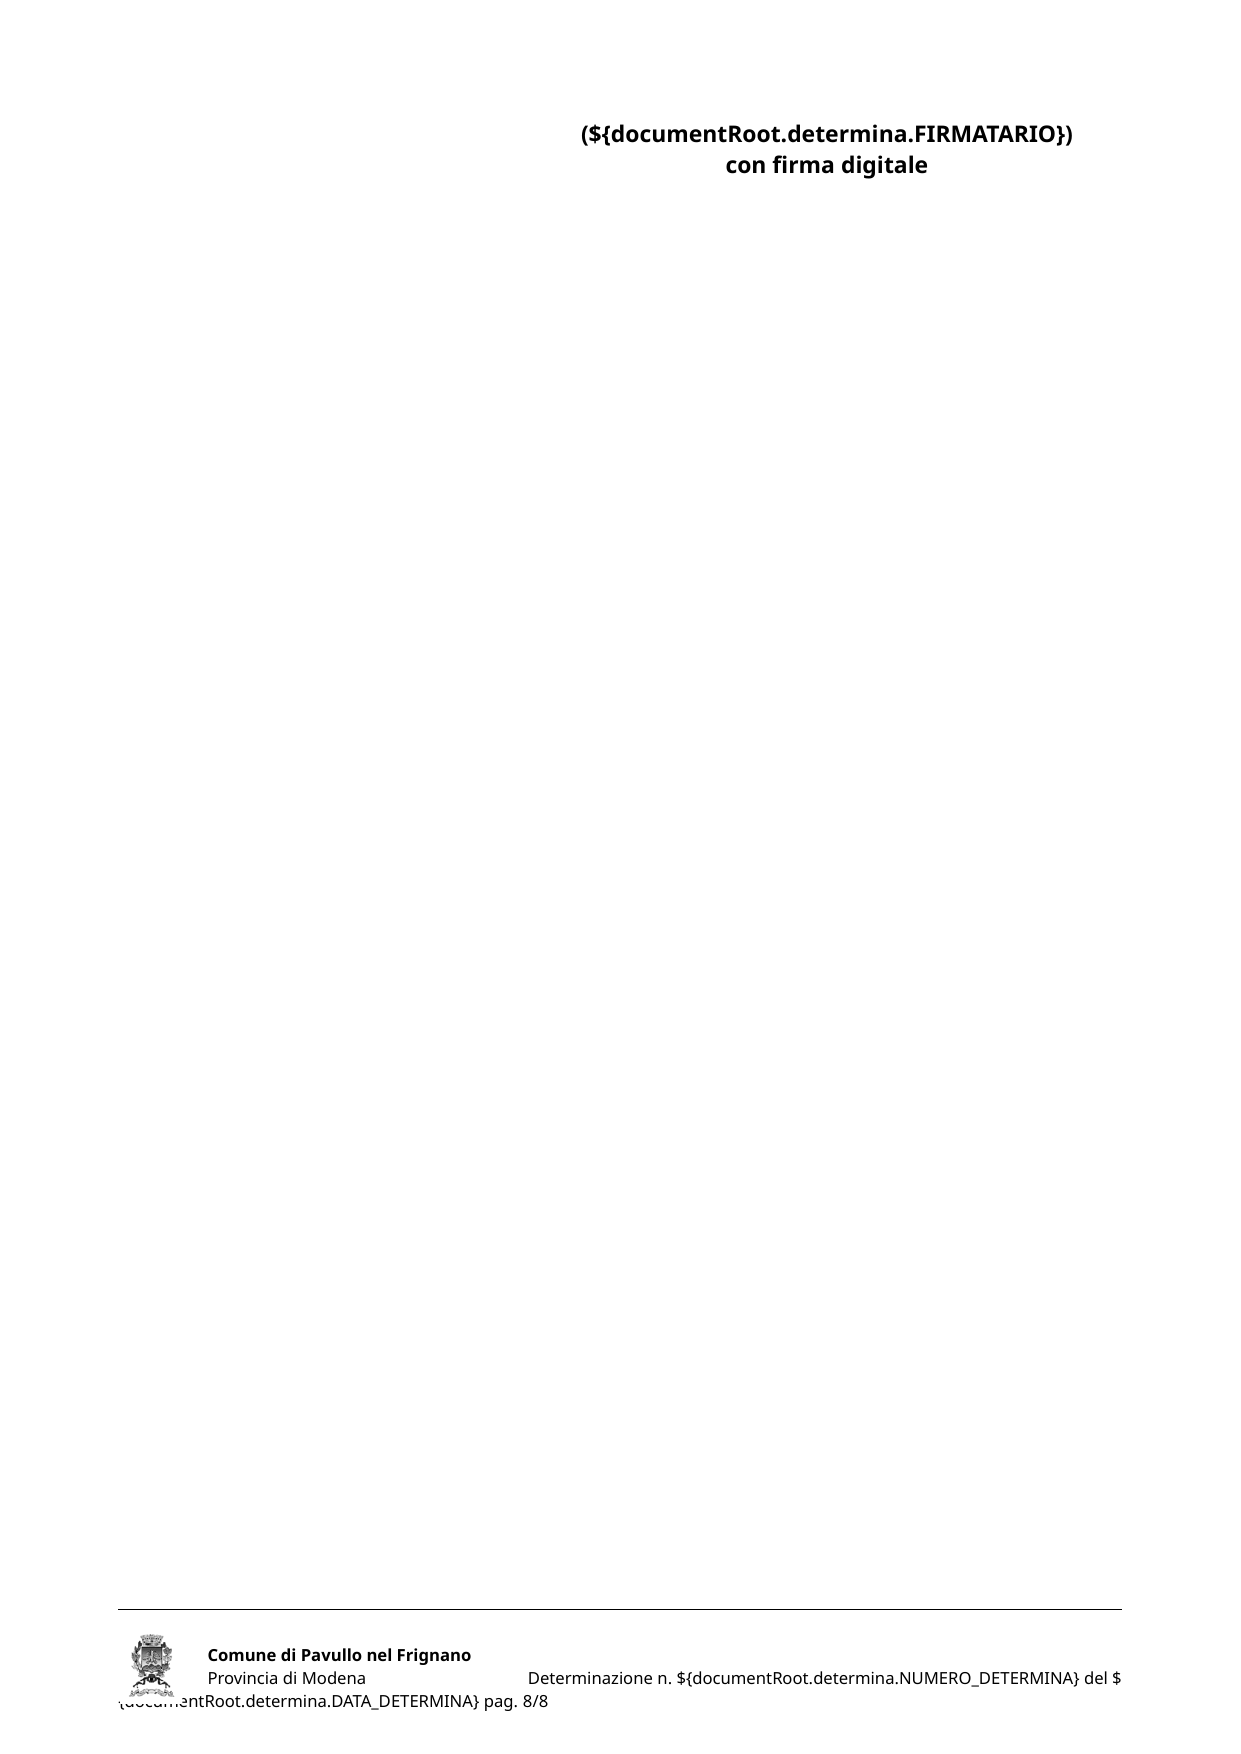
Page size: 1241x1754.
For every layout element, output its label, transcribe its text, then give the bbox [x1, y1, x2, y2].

picture [120, 1631, 183, 1704]
text con firma digitale [532, 149, 1122, 181]
text (${documentRoot.determina.FIRMATARIO}) [532, 118, 1122, 149]
